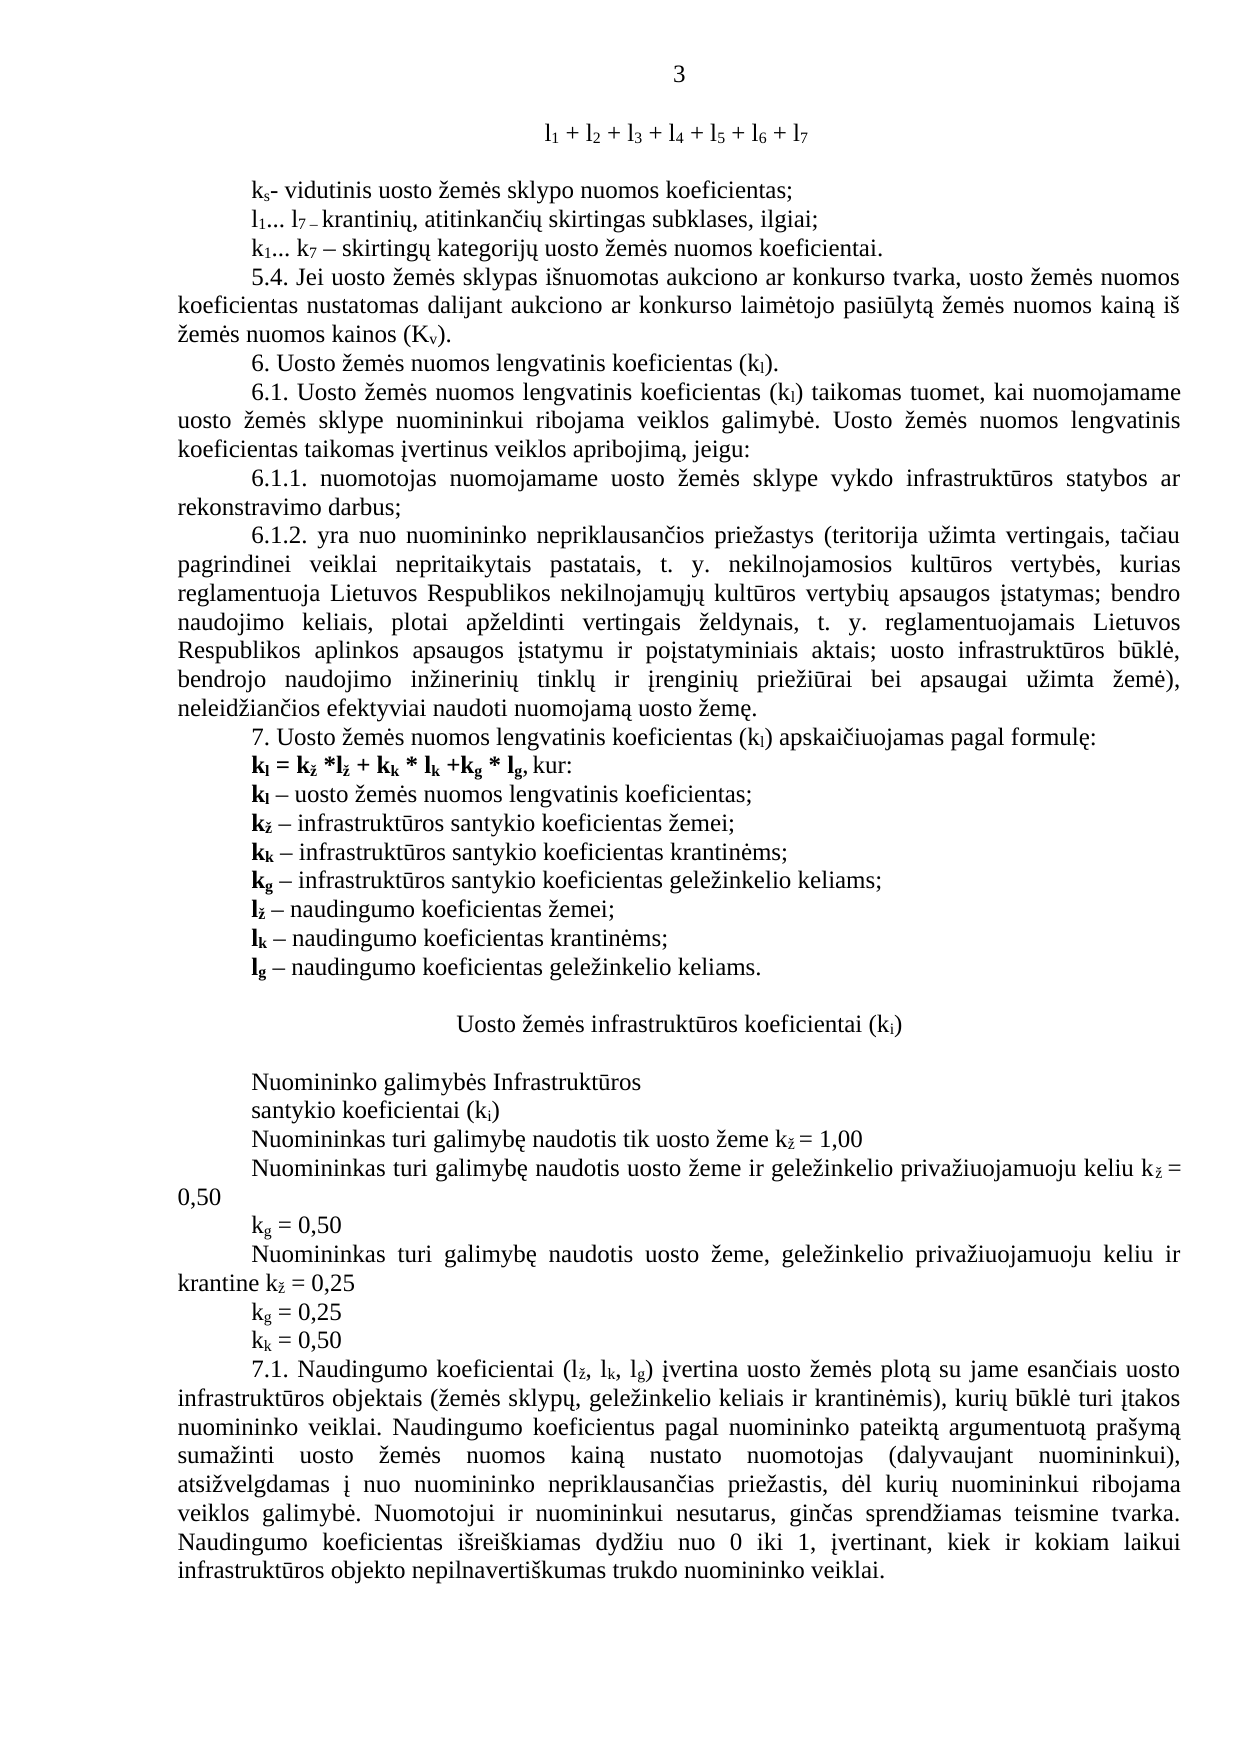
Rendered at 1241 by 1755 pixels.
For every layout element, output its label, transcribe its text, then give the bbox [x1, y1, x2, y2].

text lg – naudingumo koeficientas geležinkelio keliams. [177, 952, 1181, 981]
text kk = 0,50 [177, 1326, 1181, 1354]
text Nuomininkas turi galimybę naudotis uosto žeme ir geležinkelio privažiuojamuoju keliu kž = 0,50 [177, 1153, 1181, 1211]
text kl – uosto žemės nuomos lengvatinis koeficientas; [177, 779, 1181, 808]
text kg = 0,50 [177, 1211, 1181, 1239]
text ks- vidutinis uosto žemės sklypo nuomos koeficientas; [177, 176, 1181, 204]
text kk – infrastruktūros santykio koeficientas krantinėms; [177, 837, 1181, 866]
text 7. Uosto žemės nuomos lengvatinis koeficientas (kl) apskaičiuojamas pagal formulę: [177, 722, 1181, 751]
text 6.1. Uosto žemės nuomos lengvatinis koeficientas (kl) taikomas tuomet, kai nuomojamame uosto žemės sklype nuomininkui ribojama veiklos galimybė. Uosto žemės nuomos lengvatinis koeficientas taikomas įvertinus veiklos apribojimą, jeigu: [177, 377, 1181, 463]
text lk – naudingumo koeficientas krantinėms; [177, 923, 1181, 952]
text 6. Uosto žemės nuomos lengvatinis koeficientas (kl). [177, 348, 1181, 377]
text lž – naudingumo koeficientas žemei; [177, 894, 1181, 923]
text 7.1. Naudingumo koeficientai (lž, lk, lg) įvertina uosto žemės plotą su jame esančiais uosto infrastruktūros objektais (žemės sklypų, geležinkelio keliais ir krantinėmis), kurių būklė turi įtakos nuomininko veiklai. Naudingumo koeficientus pagal nuomininko pateiktą argumentuotą prašymą sumažinti uosto žemės nuomos kainą nustato nuomotojas (dalyvaujant nuomininkui), atsižvelgdamas į nuo nuomininko nepriklausančias priežastis, dėl kurių nuomininkui ribojama veiklos galimybė. Nuomotojui ir nuomininkui nesutarus, ginčas sprendžiamas teismine tvarka. Naudingumo koeficientas išreiškiamas dydžiu nuo 0 iki 1, įvertinant, kiek ir kokiam laikui infrastruktūros objekto nepilnavertiškumas trukdo nuomininko veiklai. [177, 1354, 1181, 1584]
text kž – infrastruktūros santykio koeficientas žemei; [177, 808, 1181, 837]
text 6.1.2. yra nuo nuomininko nepriklausančios priežastys (teritorija užimta vertingais, tačiau pagrindinei veiklai nepritaikytais pastatais, t. y. nekilnojamosios kultūros vertybės, kurias reglamentuoja Lietuvos Respublikos nekilnojamųjų kultūros vertybių apsaugos įstatymas; bendro naudojimo keliais, plotai apželdinti vertingais želdynais, t. y. reglamentuojamais Lietuvos Respublikos aplinkos apsaugos įstatymu ir poįstatyminiais aktais; uosto infrastruktūros būklė, bendrojo naudojimo inžinerinių tinklų ir įrenginių priežiūrai bei apsaugai užimta žemė), neleidžiančios efektyviai naudoti nuomojamą uosto žemę. [177, 521, 1181, 722]
text Uosto žemės infrastruktūros koeficientai (ki) [177, 1009, 1181, 1038]
text Nuomininko galimybės Infrastruktūros [177, 1067, 1181, 1096]
text Nuomininkas turi galimybę naudotis uosto žeme, geležinkelio privažiuojamuoju keliu ir krantine kž = 0,25 [177, 1239, 1181, 1297]
text santykio koeficientai (ki) [177, 1096, 1181, 1124]
text l1... l7 – krantinių, atitinkančių skirtingas subklases, ilgiai; [177, 204, 1181, 233]
text kl = kž *lž + kk * lk +kg * lg, kur: [177, 751, 1181, 779]
text kg – infrastruktūros santykio koeficientas geležinkelio keliams; [177, 866, 1181, 894]
text kg = 0,25 [177, 1297, 1181, 1326]
text 5.4. Jei uosto žemės sklypas išnuomotas aukciono ar konkurso tvarka, uosto žemės nuomos koeficientas nustatomas dalijant aukciono ar konkurso laimėtojo pasiūlytą žemės nuomos kainą iš žemės nuomos kainos (Kv). [177, 262, 1181, 348]
text k1... k7 – skirtingų kategorijų uosto žemės nuomos koeficientai. [177, 233, 1181, 262]
text Nuomininkas turi galimybę naudotis tik uosto žeme kž = 1,00 [177, 1124, 1181, 1153]
text 6.1.1. nuomotojas nuomojamame uosto žemės sklype vykdo infrastruktūros statybos ar rekonstravimo darbus; [177, 463, 1181, 521]
text l1 + l2 + l3 + l4 + l5 + l6 + l7 [177, 118, 1181, 147]
